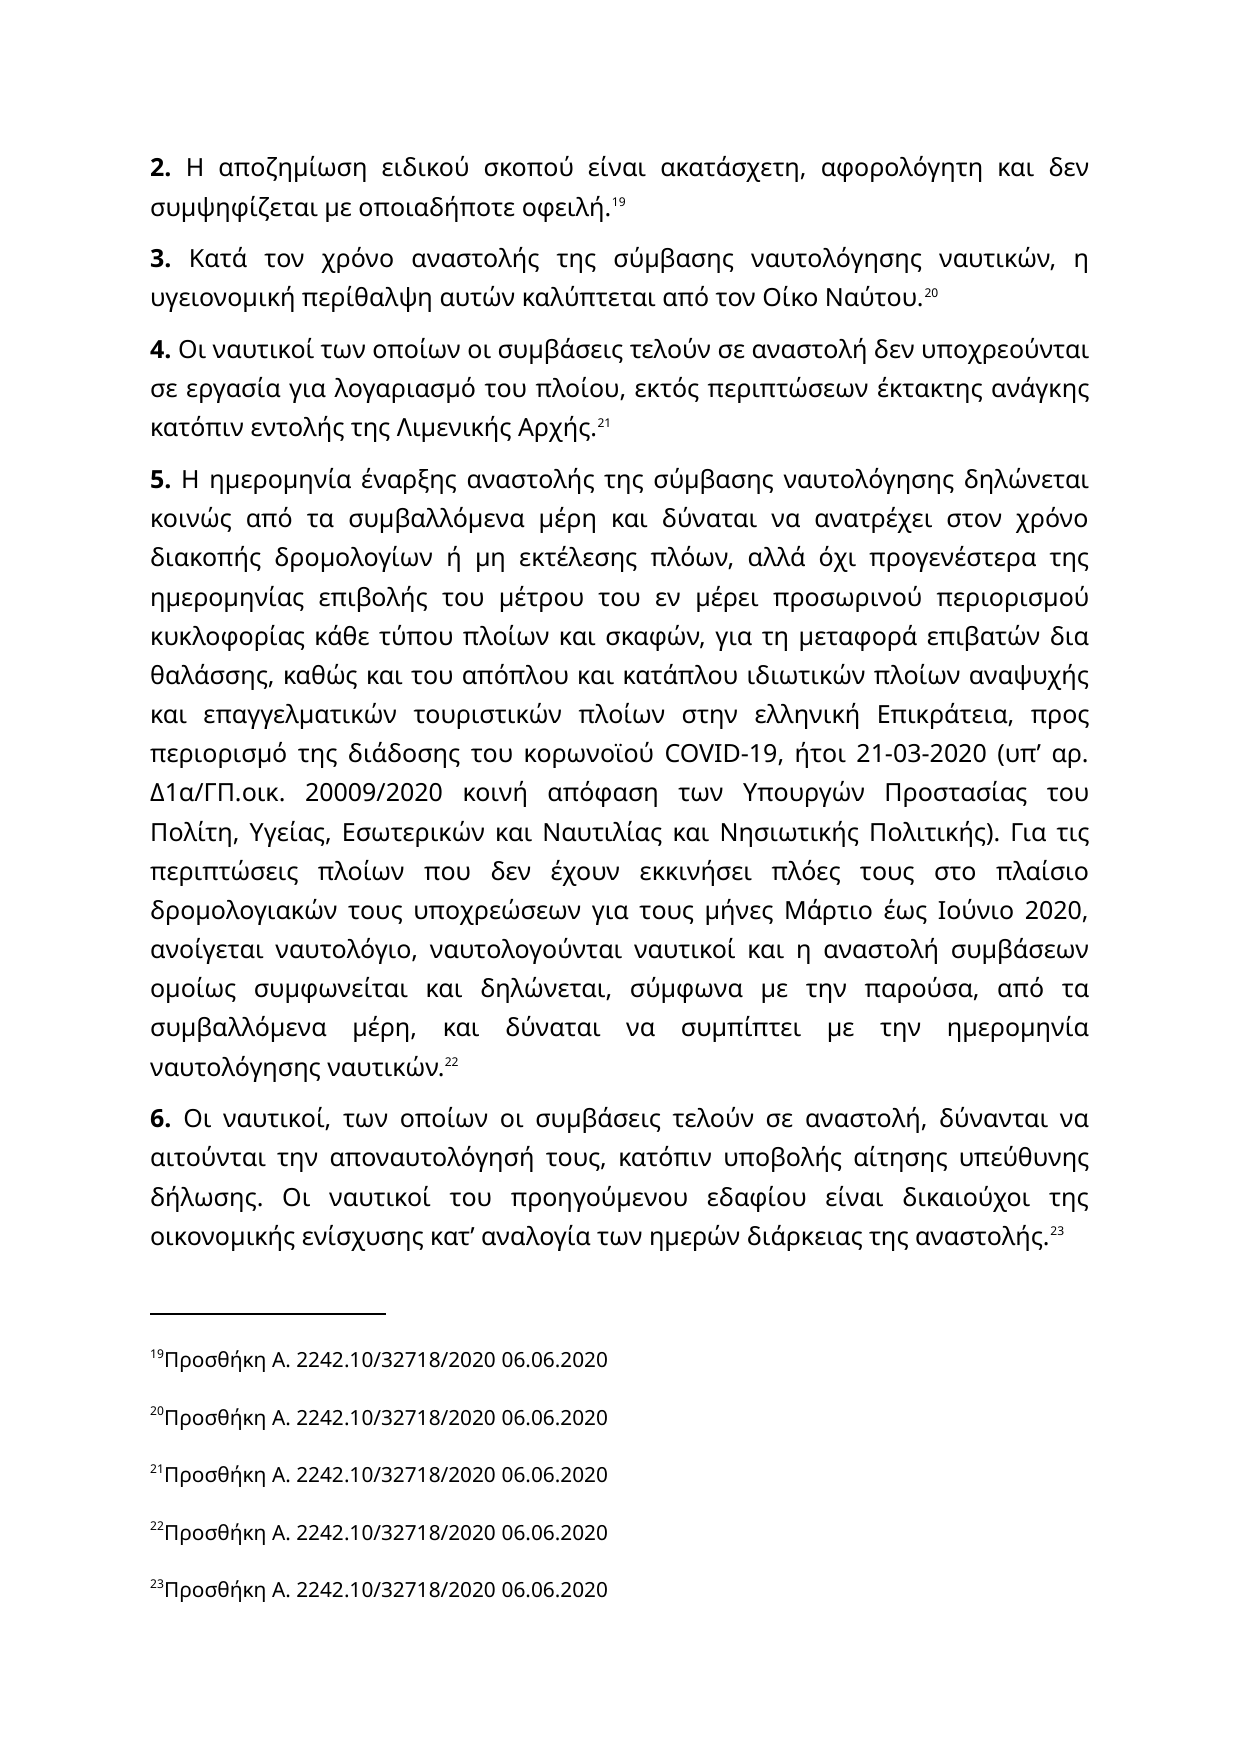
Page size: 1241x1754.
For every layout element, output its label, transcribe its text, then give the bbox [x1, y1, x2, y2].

text Προσθήκη A. 2242.10/32718/2020 06.06.2020 [150, 1403, 1090, 1431]
text 3. Κατά τον χρόνο αναστολής της σύμβασης ναυτολόγησης ναυτικών, η υγειονομική περίθαλψη αυτών καλύπτεται από τον Οίκο Ναύτου. [150, 241, 1090, 314]
text 6. Οι ναυτικοί, των οποίων οι συμβάσεις τελούν σε αναστολή, δύνανται να αιτούνται την αποναυτολόγησή τους, κατόπιν υποβολής αίτησης υπεύθυνης δήλωσης. Οι ναυτικοί του προηγούμενου εδαφίου είναι δικαιούχοι της οικονομικής ενίσχυσης κατ’ αναλογία των ημερών διάρκειας της αναστολής. [150, 1101, 1090, 1252]
text 2. Η αποζημίωση ειδικού σκοπού είναι ακατάσχετη, αφορολόγητη και δεν συμψηφίζεται με οποιαδήποτε οφειλή. [150, 150, 1090, 223]
text Προσθήκη A. 2242.10/32718/2020 06.06.2020 [150, 1460, 1090, 1489]
text 4. Οι ναυτικοί των οποίων οι συμβάσεις τελούν σε αναστολή δεν υποχρεούνται σε εργασία για λογαριασμό του πλοίου, εκτός περιπτώσεων έκτακτης ανάγκης κατόπιν εντολής της Λιμενικής Αρχής. [150, 332, 1090, 444]
text Προσθήκη A. 2242.10/32718/2020 06.06.2020 [150, 1345, 1090, 1373]
text Προσθήκη A. 2242.10/32718/2020 06.06.2020 [150, 1518, 1090, 1546]
text Προσθήκη A. 2242.10/32718/2020 06.06.2020 [150, 1576, 1090, 1604]
text 5. Η ημερομηνία έναρξης αναστολής της σύμβασης ναυτολόγησης δηλώνεται κοινώς από τα συμβαλλόμενα μέρη και δύναται να ανατρέχει στον χρόνο διακοπής δρομολογίων ή μη εκτέλεσης πλόων, αλλά όχι προγενέστερα της ημερομηνίας επιβολής του μέτρου του εν μέρει προσωρινού περιορισμού κυκλοφορίας κάθε τύπου πλοίων και σκαφών, για τη μεταφορά επιβατών δια θαλάσσης, καθώς και του απόπλου και κατάπλου ιδιωτικών πλοίων αναψυχής και επαγγελματικών τουριστικών πλοίων στην ελληνική Επικράτεια, προς περιορισμό της διάδοσης του κορωνοϊού COVID-19, ήτοι 21-03-2020 (υπ’ αρ. Δ1α/ΓΠ.οικ. 20009/2020 κοινή απόφαση των Υπουργών Προστασίας του Πολίτη, Υγείας, Εσωτερικών και Ναυτιλίας και Νησιωτικής Πολιτικής). Για τις περιπτώσεις πλοίων που δεν έχουν εκκινήσει πλόες τους στο πλαίσιο δρομολογιακών τους υποχρεώσεων για τους μήνες Μάρτιο έως Ιούνιο 2020, ανοίγεται ναυτολόγιο, ναυτολογούνται ναυτικοί και η αναστολή συμβάσεων ομοίως συμφωνείται και δηλώνεται, σύμφωνα με την παρούσα, από τα συμβαλλόμενα μέρη, και δύναται να συμπίπτει με την ημερομηνία ναυτολόγησης ναυτικών. [150, 462, 1090, 1083]
